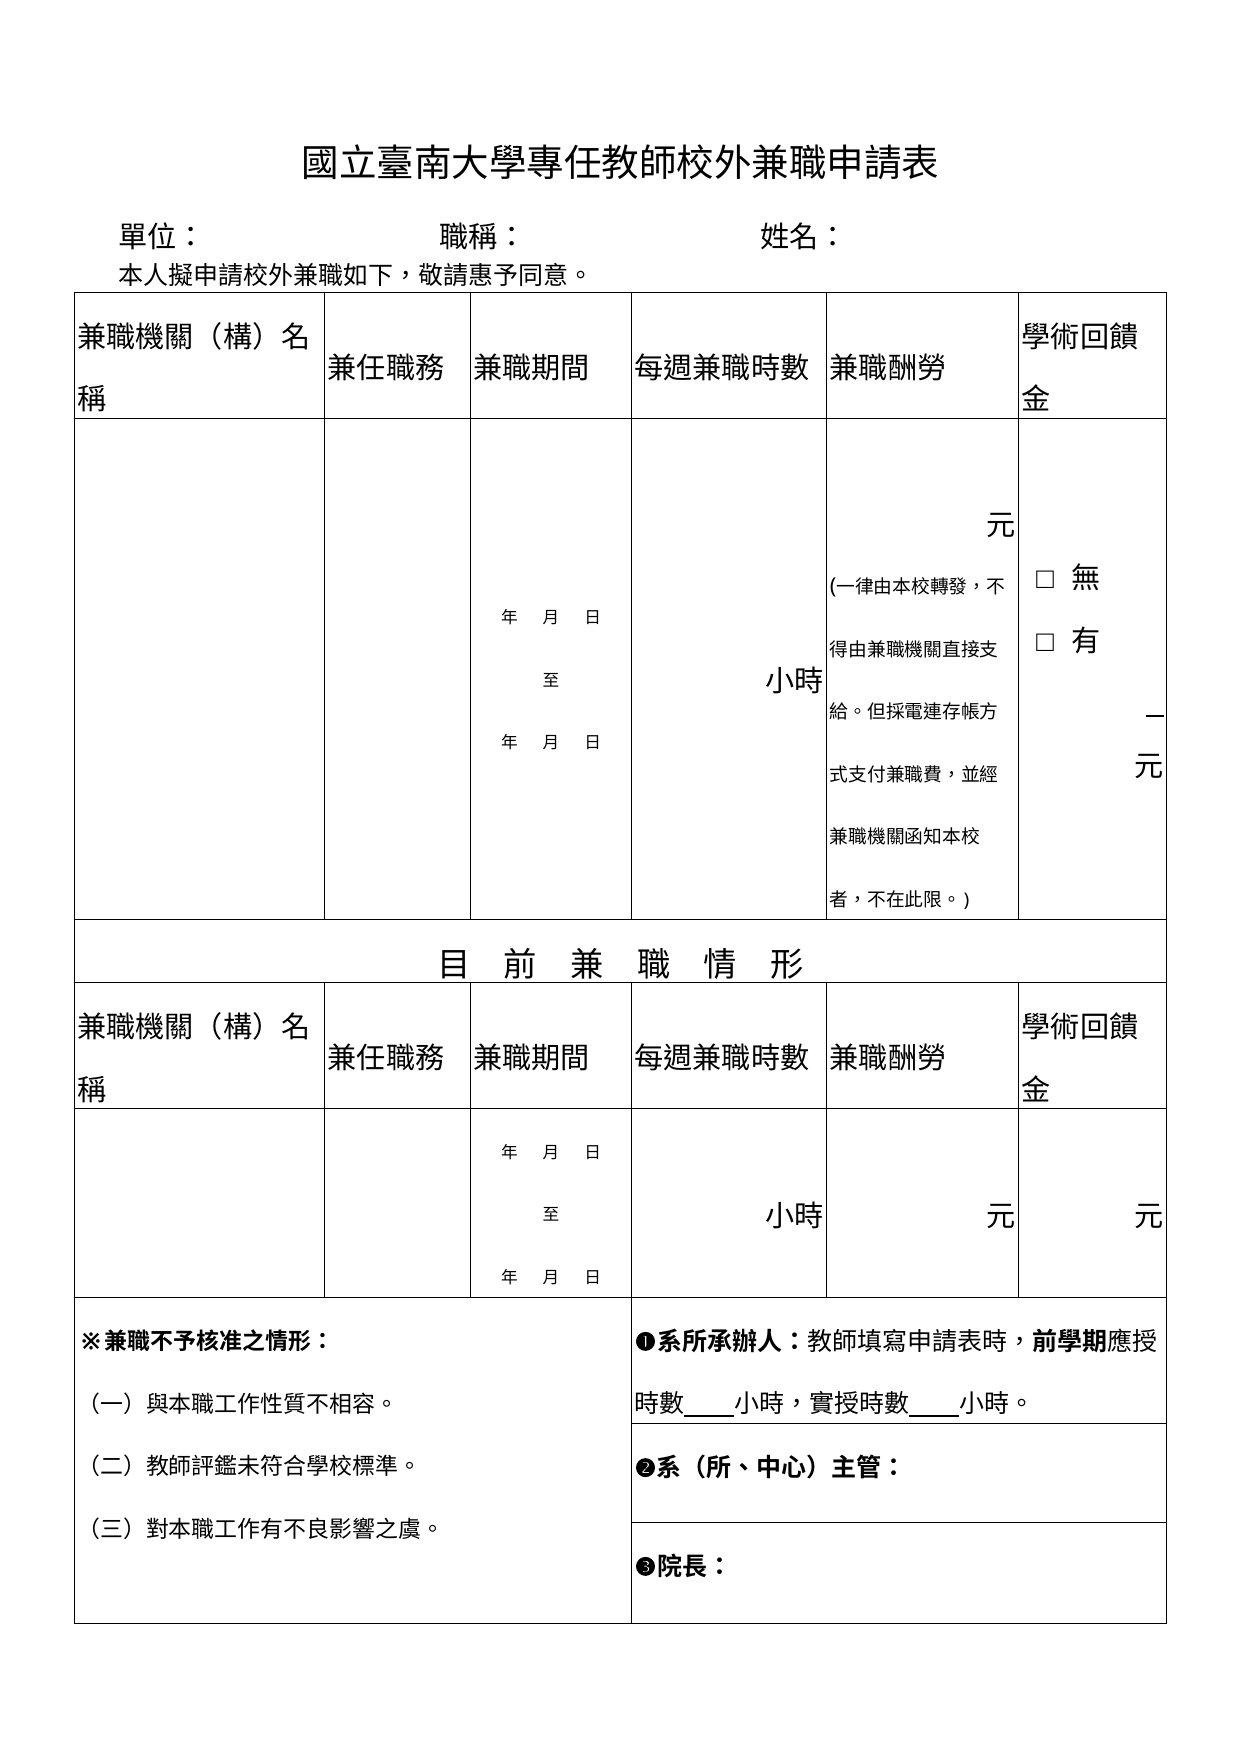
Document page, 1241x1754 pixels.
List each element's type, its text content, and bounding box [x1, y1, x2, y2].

table_cell 元 [1019, 1109, 1166, 1297]
table_header 兼任職務 [325, 293, 470, 418]
table_cell 兼職酬勞 [827, 983, 1018, 1108]
table_cell 兼任職務 [325, 983, 470, 1108]
table_cell [325, 419, 470, 919]
table_cell 目 前 兼 職 情 形 [75, 920, 1166, 982]
table_cell ※兼職不予核准之情形： （一）與本職工作性質不相容。 （二）教師評鑑未符合學校標準。 （三）對本職工作有不良影響之虞。 [75, 1298, 631, 1623]
table_cell [75, 419, 324, 919]
text 國立臺南大學專任教師校外兼職申請表 [118, 118, 1122, 180]
table_header 每週兼職時數 [632, 293, 826, 418]
table_cell [75, 1109, 324, 1297]
table_cell 系所承辦人：教師填寫申請表時，前學期應授時數 小時，實授時數 小時。 [632, 1298, 1166, 1423]
table_cell 兼職期間 [471, 983, 631, 1108]
table_header 兼職期間 [471, 293, 631, 418]
table_cell 兼職機關（構）名稱 [75, 983, 324, 1108]
text 本人擬申請校外兼職如下，敬請惠予同意。 [118, 255, 1122, 292]
table_header 兼職機關（構）名稱 [75, 293, 324, 418]
table_cell 年 月 日 至 年 月 日 [471, 1109, 631, 1297]
table_cell 院長： [632, 1523, 1166, 1623]
table_cell 小時 [632, 1109, 826, 1297]
table_cell 系（所、中心）主管： [632, 1424, 1166, 1522]
table_cell 元 [827, 1109, 1018, 1297]
table_cell 每週兼職時數 [632, 983, 826, 1108]
text 單位： 職稱： 姓名： [118, 193, 1122, 255]
table_header 兼職酬勞 [827, 293, 1018, 418]
table_cell 年 月 日 至 年 月 日 [471, 419, 631, 919]
table_cell 小時 [632, 419, 826, 919]
table_cell 學術回饋金 [1019, 983, 1166, 1108]
table_cell 元 (一律由本校轉發，不得由兼職機關直接支給。但採電連存帳方式支付兼職費，並經兼職機關函知本校者，不在此限。) [827, 419, 1018, 919]
table_cell □ 無 □ 有 元 [1019, 419, 1166, 919]
table_header 學術回饋金 [1019, 293, 1166, 418]
table_cell [325, 1109, 470, 1297]
